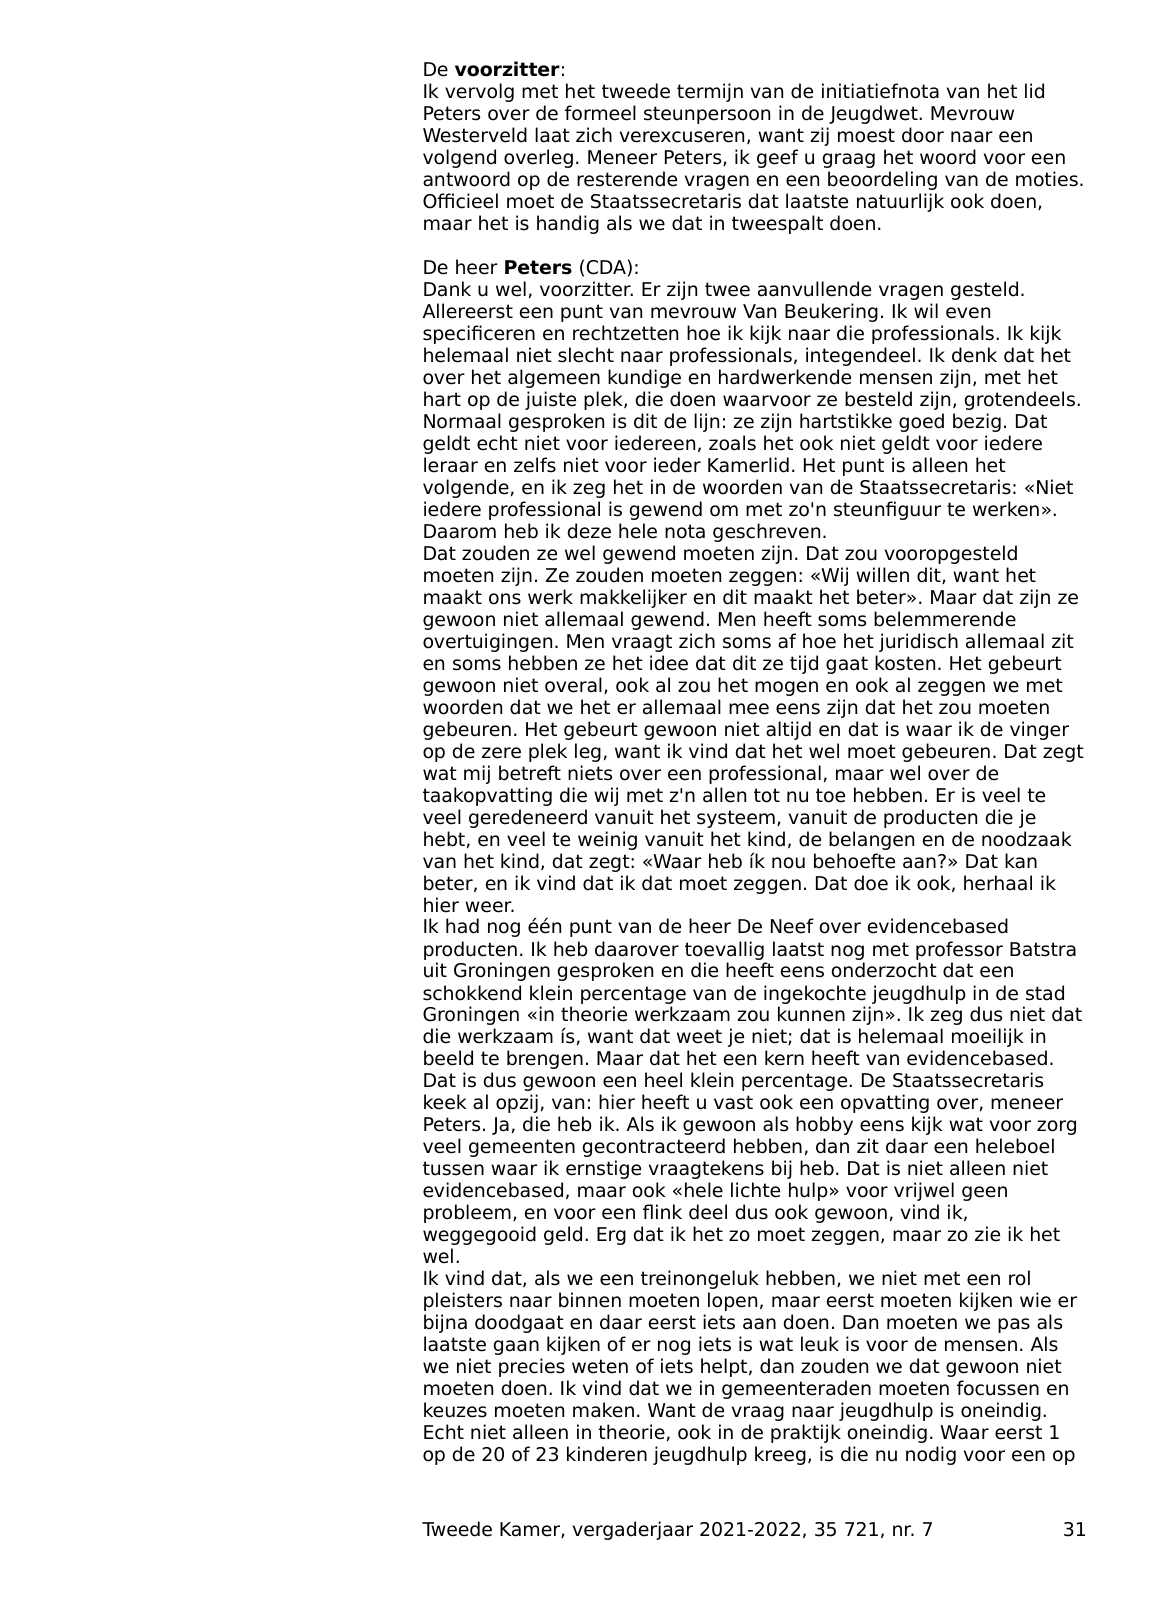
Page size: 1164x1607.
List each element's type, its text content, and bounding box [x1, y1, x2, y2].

text Dat zouden ze wel gewend moeten zijn. Dat zou vooropgesteld moeten zijn. Ze zouden moeten zeggen: «Wij willen dit, want het maakt ons werk makkelijker en dit maakt het beter». Maar dat zijn ze gewoon niet allemaal gewend. Men heeft soms belemmerende overtuigingen. Men vraagt zich soms af hoe het juridisch allemaal zit en soms hebben ze het idee dat dit ze tijd gaat kosten. Het gebeurt gewoon niet overal, ook al zou het mogen en ook al zeggen we met woorden dat we het er allemaal mee eens zijn dat het zou moeten gebeuren. Het gebeurt gewoon niet altijd en dat is waar ik de vinger op de zere plek leg, want ik vind dat het wel moet gebeuren. Dat zegt wat mij betreft niets over een professional, maar wel over de taakopvatting die wij met z'n allen tot nu toe hebben. Er is veel te veel geredeneerd vanuit het systeem, vanuit de producten die je hebt, en veel te weinig vanuit het kind, de belangen en de noodzaak van het kind, dat zegt: «Waar heb ík nou behoefte aan?» Dat kan beter, en ik vind dat ik dat moet zeggen. Dat doe ik ook, herhaal ik hier weer. [422, 543, 1087, 916]
text Dank u wel, voorzitter. Er zijn twee aanvullende vragen gesteld. Allereerst een punt van mevrouw Van Beukering. Ik wil even specificeren en rechtzetten hoe ik kijk naar die professionals. Ik kijk helemaal niet slecht naar professionals, integendeel. Ik denk dat het over het algemeen kundige en hardwerkende mensen zijn, met het hart op de juiste plek, die doen waarvoor ze besteld zijn, grotendeels. Normaal gesproken is dit de lijn: ze zijn hartstikke goed bezig. Dat geldt echt niet voor iedereen, zoals het ook niet geldt voor iedere leraar en zelfs niet voor ieder Kamerlid. Het punt is alleen het volgende, en ik zeg het in de woorden van de Staatssecretaris: «Niet iedere professional is gewend om met zo'n steunfiguur te werken». Daarom heb ik deze hele nota geschreven. [422, 279, 1087, 543]
text Ik had nog één punt van de heer De Neef over evidencebased producten. Ik heb daarover toevallig laatst nog met professor Batstra uit Groningen gesproken en die heeft eens onderzocht dat een schokkend klein percentage van de ingekochte jeugdhulp in de stad Groningen «in theorie werkzaam zou kunnen zijn». Ik zeg dus niet dat die werkzaam ís, want dat weet je niet; dat is helemaal moeilijk in beeld te brengen. Maar dat het een kern heeft van evidencebased. Dat is dus gewoon een heel klein percentage. De Staatssecretaris keek al opzij, van: hier heeft u vast ook een opvatting over, meneer Peters. Ja, die heb ik. Als ik gewoon als hobby eens kijk wat voor zorg veel gemeenten gecontracteerd hebben, dan zit daar een heleboel tussen waar ik ernstige vraagtekens bij heb. Dat is niet alleen niet evidencebased, maar ook «hele lichte hulp» voor vrijwel geen probleem, en voor een flink deel dus ook gewoon, vind ik, weggegooid geld. Erg dat ik het zo moet zeggen, maar zo zie ik het wel. [422, 916, 1087, 1268]
text Ik vind dat, als we een treinongeluk hebben, we niet met een rol pleisters naar binnen moeten lopen, maar eerst moeten kijken wie er bijna doodgaat en daar eerst iets aan doen. Dan moeten we pas als laatste gaan kijken of er nog iets is wat leuk is voor de mensen. Als we niet precies weten of iets helpt, dan zouden we dat gewoon niet moeten doen. Ik vind dat we in gemeenteraden moeten focussen en keuzes moeten maken. Want de vraag naar jeugdhulp is oneindig. Echt niet alleen in theorie, ook in de praktijk oneindig. Waar eerst 1 op de 20 of 23 kinderen jeugdhulp kreeg, is die nu nodig voor een op [422, 1268, 1087, 1466]
text Ik vervolg met het tweede termijn van de initiatiefnota van het lid Peters over de formeel steunpersoon in de Jeugdwet. Mevrouw Westerveld laat zich verexcuseren, want zij moest door naar een volgend overleg. Meneer Peters, ik geef u graag het woord voor een antwoord op de resterende vragen en een beoordeling van de moties. Officieel moet de Staatssecretaris dat laatste natuurlijk ook doen, maar het is handig als we dat in tweespalt doen. [422, 81, 1087, 235]
text De voorzitter: [422, 59, 1087, 81]
text De heer Peters (CDA): [422, 257, 1087, 279]
